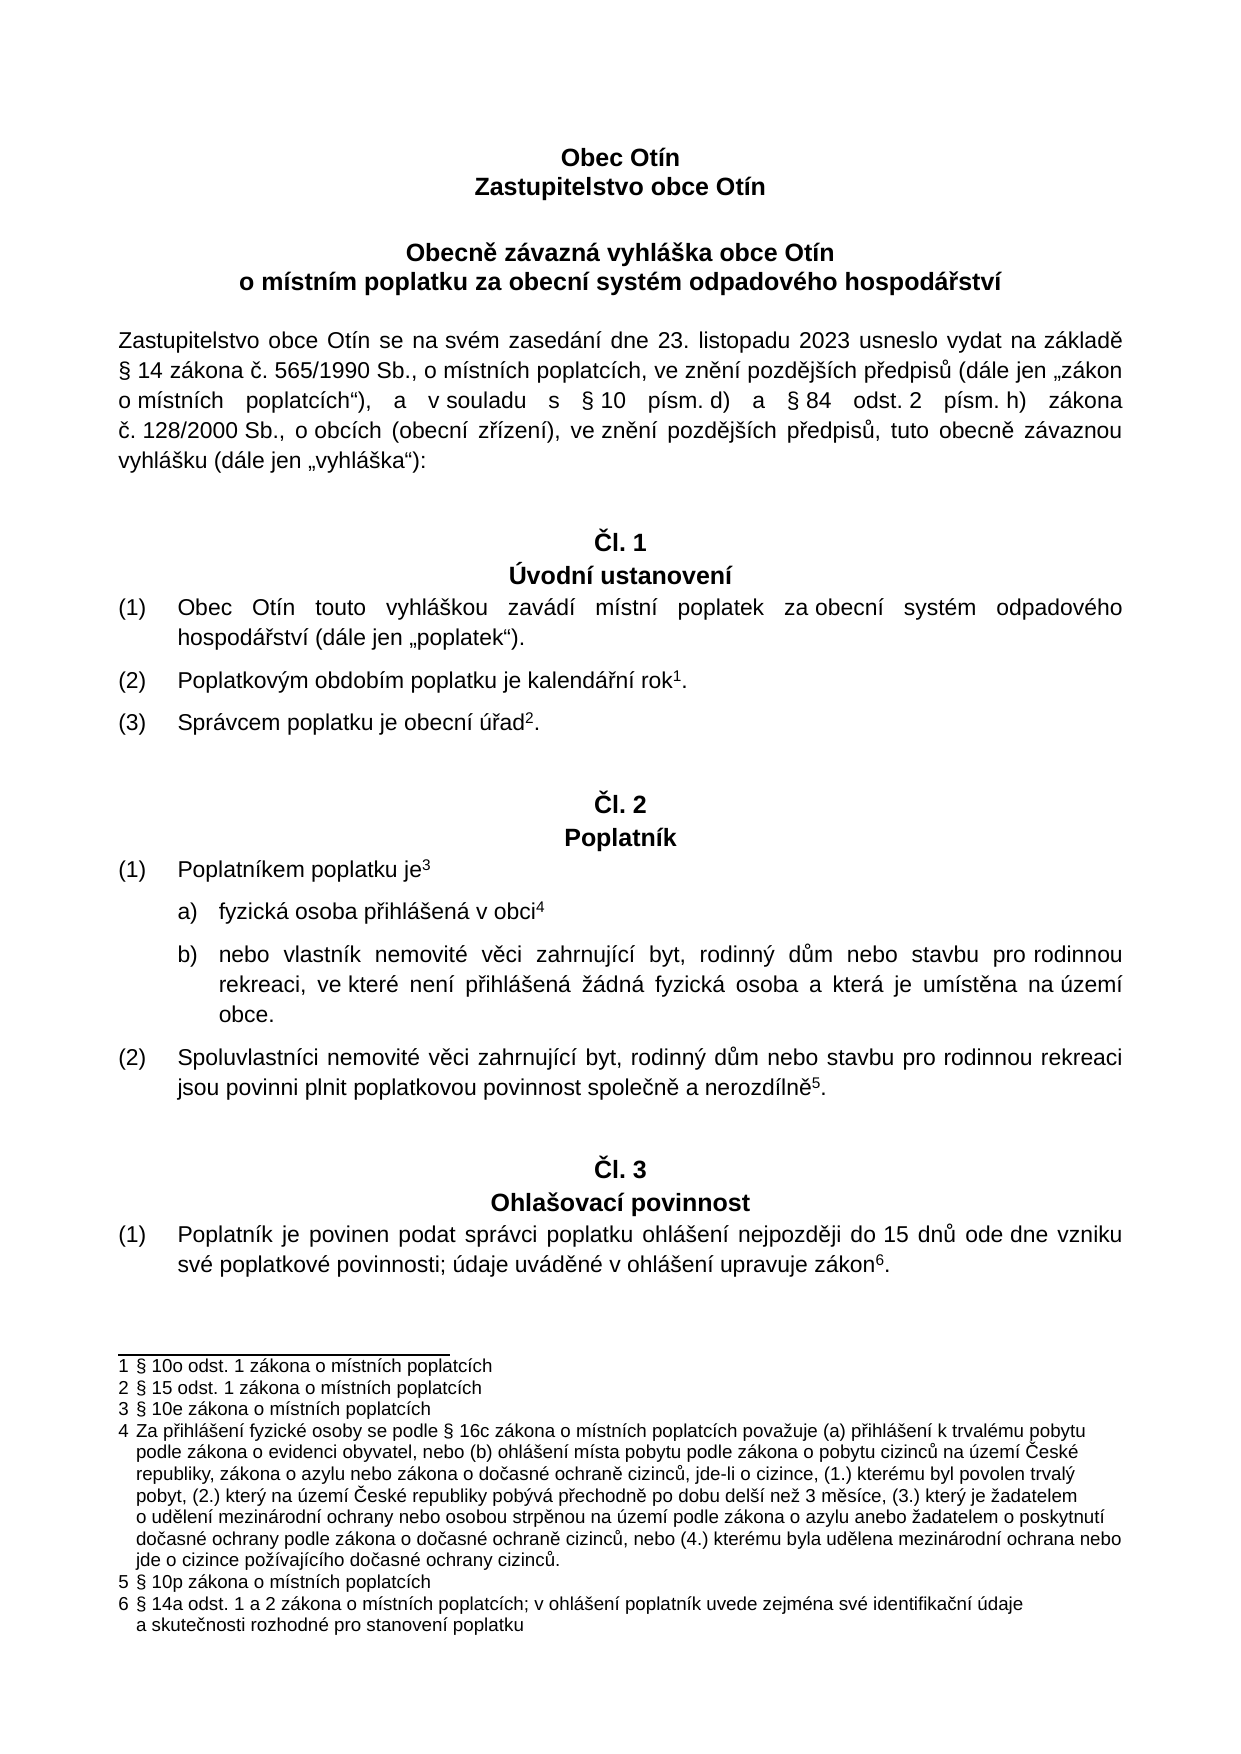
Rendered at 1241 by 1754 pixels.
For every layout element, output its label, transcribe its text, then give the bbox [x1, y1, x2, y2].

list nebo vlastník nemovité věci zahrnující byt, rodinný dům nebo stavbu pro rodinnou rekreaci, ve které není přihlášená žádná fyzická osoba a která je umístěna na území obce. [177, 941, 1122, 1028]
list Poplatník je povinen podat správci poplatku ohlášení nejpozději do 15 dnů ode dne vzniku své poplatkové povinnosti; údaje uváděné v ohlášení upravuje zákon. [118, 1221, 1122, 1277]
text Zastupitelstvo obce Otín se na svém zasedání dne 23. listopadu 2023 usneslo vydat na základě § 14 zákona č. 565/1990 Sb., o místních poplatcích, ve znění pozdějších předpisů (dále jen „zákon o místních poplatcích“), a v souladu s § 10 písm. d) a § 84 odst. 2 písm. h) zákona č. 128/2000 Sb., o obcích (obecní zřízení), ve znění pozdějších předpisů, tuto obecně závaznou vyhlášku (dále jen „vyhláška“): [118, 327, 1122, 474]
list Obec Otín touto vyhláškou zavádí místní poplatek za obecní systém odpadového hospodářství (dále jen „poplatek“). [118, 594, 1122, 650]
list fyzická osoba přihlášená v obci [177, 898, 1122, 925]
list Poplatníkem poplatku je [118, 856, 1122, 882]
subtitle Obecně závazná vyhláška obce Otín o místním poplatku za obecní systém odpadového hospodářství [118, 238, 1122, 295]
list § 10e zákona o místních poplatcích [118, 1398, 1122, 1420]
subtitle Čl. 2 Poplatník [118, 789, 1122, 851]
list § 14a odst. 1 a 2 zákona o místních poplatcích; v ohlášení poplatník uvede zejména své identifikační údaje a skutečnosti rozhodné pro stanovení poplatku [118, 1592, 1122, 1635]
list § 10o odst. 1 zákona o místních poplatcích [118, 1355, 1122, 1377]
list Správcem poplatku je obecní úřad. [118, 709, 1122, 736]
subtitle Čl. 1 Úvodní ustanovení [118, 528, 1122, 589]
subtitle Čl. 3 Ohlašovací povinnost [118, 1154, 1122, 1216]
list Poplatkovým obdobím poplatku je kalendářní rok. [118, 667, 1122, 693]
text Obec Otín Zastupitelstvo obce Otín [118, 143, 1122, 201]
list Za přihlášení fyzické osoby se podle § 16c zákona o místních poplatcích považuje (a) přihlášení k trvalému pobytu podle zákona o evidenci obyvatel, nebo (b) ohlášení místa pobytu podle zákona o pobytu cizinců na území České republiky, zákona o azylu nebo zákona o dočasné ochraně cizinců, jde-li o cizince, (1.) kterému byl povolen trvalý pobyt, (2.) který na území České republiky pobývá přechodně po dobu delší než 3 měsíce, (3.) který je žadatelem o udělení mezinárodní ochrany nebo osobou strpěnou na území podle zákona o azylu anebo žadatelem o poskytnutí dočasné ochrany podle zákona o dočasné ochraně cizinců, nebo (4.) kterému byla udělena mezinárodní ochrana nebo jde o cizince požívajícího dočasné ochrany cizinců. [118, 1420, 1122, 1571]
list § 15 odst. 1 zákona o místních poplatcích [118, 1377, 1122, 1398]
list § 10p zákona o místních poplatcích [118, 1571, 1122, 1592]
list Spoluvlastníci nemovité věci zahrnující byt, rodinný dům nebo stavbu pro rodinnou rekreaci jsou povinni plnit poplatkovou povinnost společně a nerozdílně. [118, 1044, 1122, 1101]
